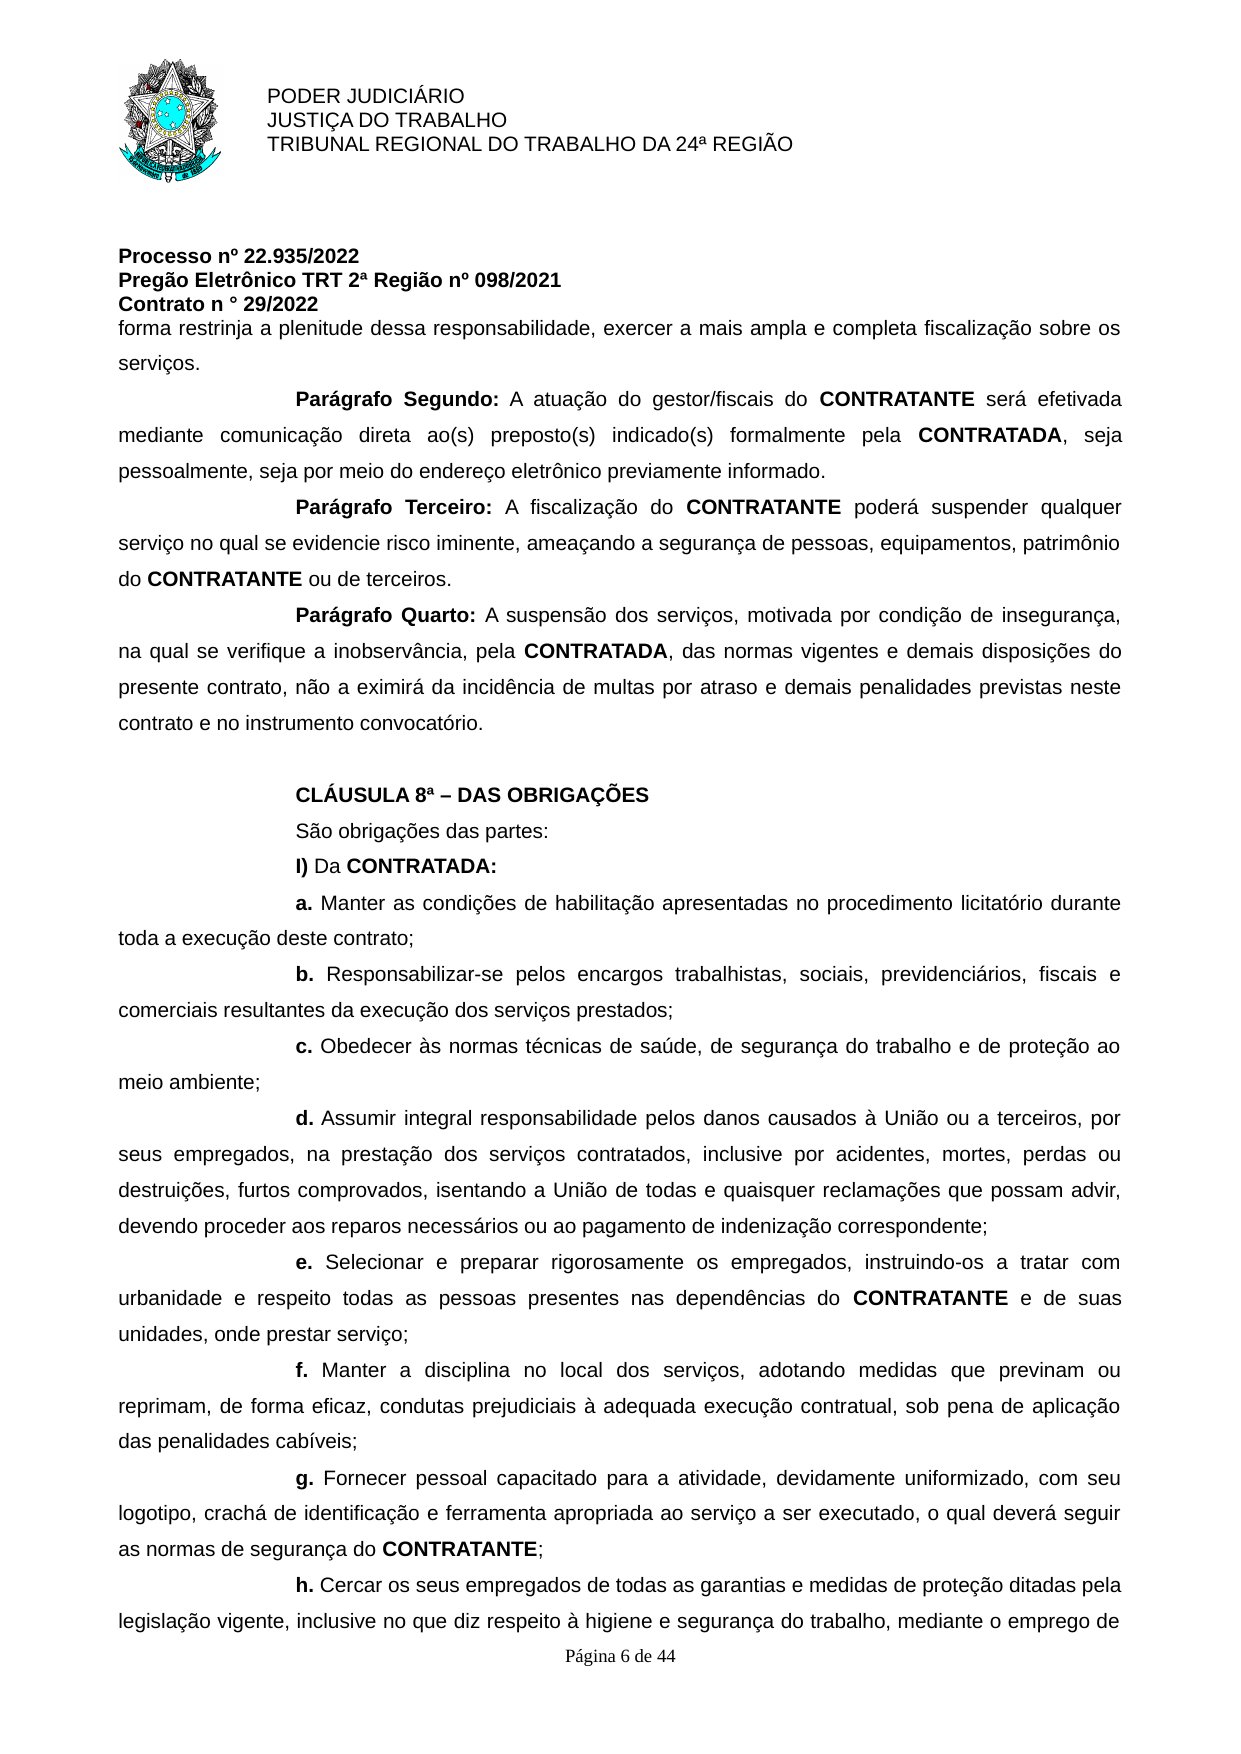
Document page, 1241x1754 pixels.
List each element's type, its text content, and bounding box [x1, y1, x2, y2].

text I) Da CONTRATADA: [118, 854, 1122, 878]
text f. Manter a disciplina no local dos serviços, adotando medidas que previnam ou reprimam, de forma eficaz, condutas prejudiciais à adequada execução contratual, sob pena de aplicação das penalidades cabíveis; [118, 1357, 1122, 1453]
text b. Responsabilizar-se pelos encargos trabalhistas, sociais, previdenciários, fiscais e comerciais resultantes da execução dos serviços prestados; [118, 962, 1122, 1022]
text h. Cercar os seus empregados de todas as garantias e medidas de proteção ditadas pela legislação vigente, inclusive no que diz respeito à higiene e segurança do trabalho, mediante o emprego de [118, 1573, 1122, 1633]
picture [118, 58, 223, 183]
text e. Selecionar e preparar rigorosamente os empregados, instruindo-os a tratar com urbanidade e respeito todas as pessoas presentes nas dependências do CONTRATANTE e de suas unidades, onde prestar serviço; [118, 1250, 1122, 1346]
text Parágrafo Segundo: A atuação do gestor/fiscais do CONTRATANTE será efetivada mediante comunicação direta ao(s) preposto(s) indicado(s) formalmente pela CONTRATADA, seja pessoalmente, seja por meio do endereço eletrônico previamente informado. [118, 387, 1122, 483]
text Parágrafo Terceiro: A fiscalização do CONTRATANTE poderá suspender qualquer serviço no qual se evidencie risco iminente, ameaçando a segurança de pessoas, equipamentos, patrimônio do CONTRATANTE ou de terceiros. [118, 495, 1122, 591]
text forma restrinja a plenitude dessa responsabilidade, exercer a mais ampla e completa fiscalização sobre os serviços. [118, 315, 1122, 375]
text c. Obedecer às normas técnicas de saúde, de segurança do trabalho e de proteção ao meio ambiente; [118, 1034, 1122, 1094]
text CLÁUSULA 8ª – DAS OBRIGAÇÕES [118, 782, 1122, 806]
text d. Assumir integral responsabilidade pelos danos causados à União ou a terceiros, por seus empregados, na prestação dos serviços contratados, inclusive por acidentes, mortes, perdas ou destruições, furtos comprovados, isentando a União de todas e quaisquer reclamações que possam advir, devendo proceder aos reparos necessários ou ao pagamento de indenização correspondente; [118, 1106, 1122, 1238]
text g. Fornecer pessoal capacitado para a atividade, devidamente uniformizado, com seu logotipo, crachá de identificação e ferramenta apropriada ao serviço a ser executado, o qual deverá seguir as normas de segurança do CONTRATANTE; [118, 1465, 1122, 1561]
text a. Manter as condições de habilitação apresentadas no procedimento licitatório durante toda a execução deste contrato; [118, 890, 1122, 950]
text Parágrafo Quarto: A suspensão dos serviços, motivada por condição de insegurança, na qual se verifique a inobservância, pela CONTRATADA, das normas vigentes e demais disposições do presente contrato, não a eximirá da incidência de multas por atraso e demais penalidades previstas neste contrato e no instrumento convocatório. [118, 603, 1122, 734]
text São obrigações das partes: [118, 818, 1122, 842]
